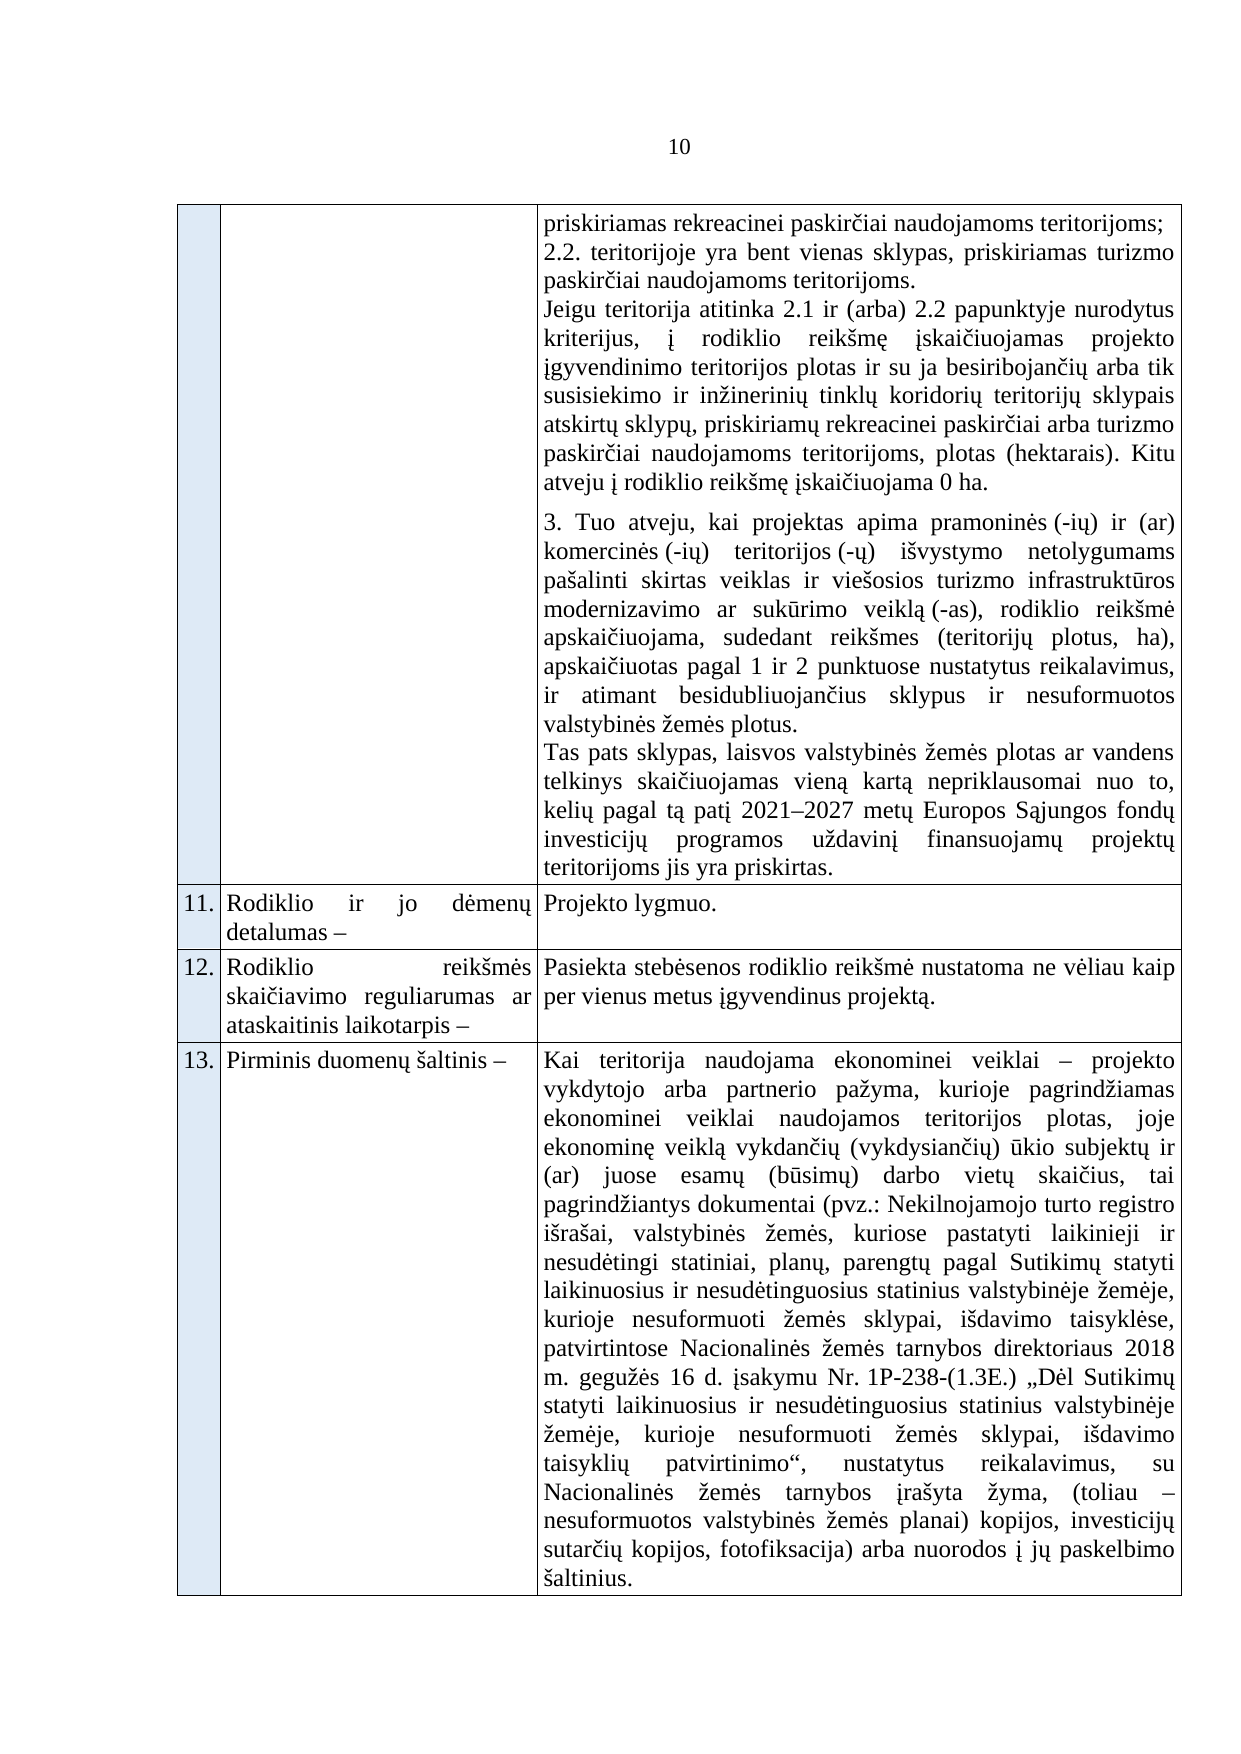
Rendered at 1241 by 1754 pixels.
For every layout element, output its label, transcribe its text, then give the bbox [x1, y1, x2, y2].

table_cell 11. [178, 885, 220, 948]
table_cell 13. [178, 1043, 220, 1595]
table_cell Rodiklio ir jo dėmenų detalumas ‒ [221, 885, 537, 948]
table_cell priskiriamas rekreacinei paskirčiai naudojamoms teritorijoms; 2.2. teritorijoje yra bent vienas sklypas, priskiriamas turizmo paskirčiai naudojamoms teritorijoms. Jeigu teritorija atitinka 2.1 ir (arba) 2.2 papunktyje nurodytus kriterijus, į rodiklio reikšmę įskaičiuojamas projekto įgyvendinimo teritorijos plotas ir su ja besiribojančių arba tik susisiekimo ir inžinerinių tinklų koridorių teritorijų sklypais atskirtų sklypų, priskiriamų rekreacinei paskirčiai arba turizmo paskirčiai naudojamoms teritorijoms, plotas (hektarais). Kitu atveju į rodiklio reikšmę įskaičiuojama 0 ha. 3. Tuo atveju, kai projektas apima pramoninės (-ių) ir (ar) komercinės (-ių) teritorijos (-ų) išvystymo netolygumams pašalinti skirtas veiklas ir viešosios turizmo infrastruktūros modernizavimo ar sukūrimo veiklą (-as), rodiklio reikšmė apskaičiuojama, sudedant reikšmes (teritorijų plotus, ha), apskaičiuotas pagal 1 ir 2 punktuose nustatytus reikalavimus, ir atimant besidubliuojančius sklypus ir nesuformuotos valstybinės žemės plotus. Tas pats sklypas, laisvos valstybinės žemės plotas ar vandens telkinys skaičiuojamas vieną kartą nepriklausomai nuo to, kelių pagal tą patį 2021–2027 metų Europos Sąjungos fondų investicijų programos uždavinį finansuojamų projektų teritorijoms jis yra priskirtas. [538, 205, 1181, 884]
table_cell Projekto lygmuo. [538, 885, 1181, 948]
table_cell [178, 205, 220, 884]
table_cell Pasiekta stebėsenos rodiklio reikšmė nustatoma ne vėliau kaip per vienus metus įgyvendinus projektą. [538, 950, 1181, 1042]
table_cell Rodiklio reikšmės skaičiavimo reguliarumas ar ataskaitinis laikotarpis ‒ [221, 950, 537, 1042]
table_cell Pirminis duomenų šaltinis ‒ [221, 1043, 537, 1595]
table_cell 12. [178, 950, 220, 1042]
table_cell [221, 205, 537, 884]
table_cell Kai teritorija naudojama ekonominei veiklai – projekto vykdytojo arba partnerio pažyma, kurioje pagrindžiamas ekonominei veiklai naudojamos teritorijos plotas, joje ekonominę veiklą vykdančių (vykdysiančių) ūkio subjektų ir (ar) juose esamų (būsimų) darbo vietų skaičius, tai pagrindžiantys dokumentai (pvz.: Nekilnojamojo turto registro išrašai, valstybinės žemės, kuriose pastatyti laikinieji ir nesudėtingi statiniai, planų, parengtų pagal Sutikimų statyti laikinuosius ir nesudėtinguosius statinius valstybinėje žemėje, kurioje nesuformuoti žemės sklypai, išdavimo taisyklėse, patvirtintose Nacionalinės žemės tarnybos direktoriaus 2018 m. gegužės 16 d. įsakymu Nr. 1P-238-(1.3E.) „Dėl Sutikimų statyti laikinuosius ir nesudėtinguosius statinius valstybinėje žemėje, kurioje nesuformuoti žemės sklypai, išdavimo taisyklių patvirtinimo“, nustatytus reikalavimus, su Nacionalinės žemės tarnybos įrašyta žyma, (toliau – nesuformuotos valstybinės žemės planai) kopijos, investicijų sutarčių kopijos, fotofiksacija) arba nuorodos į jų paskelbimo šaltinius. [538, 1043, 1181, 1595]
